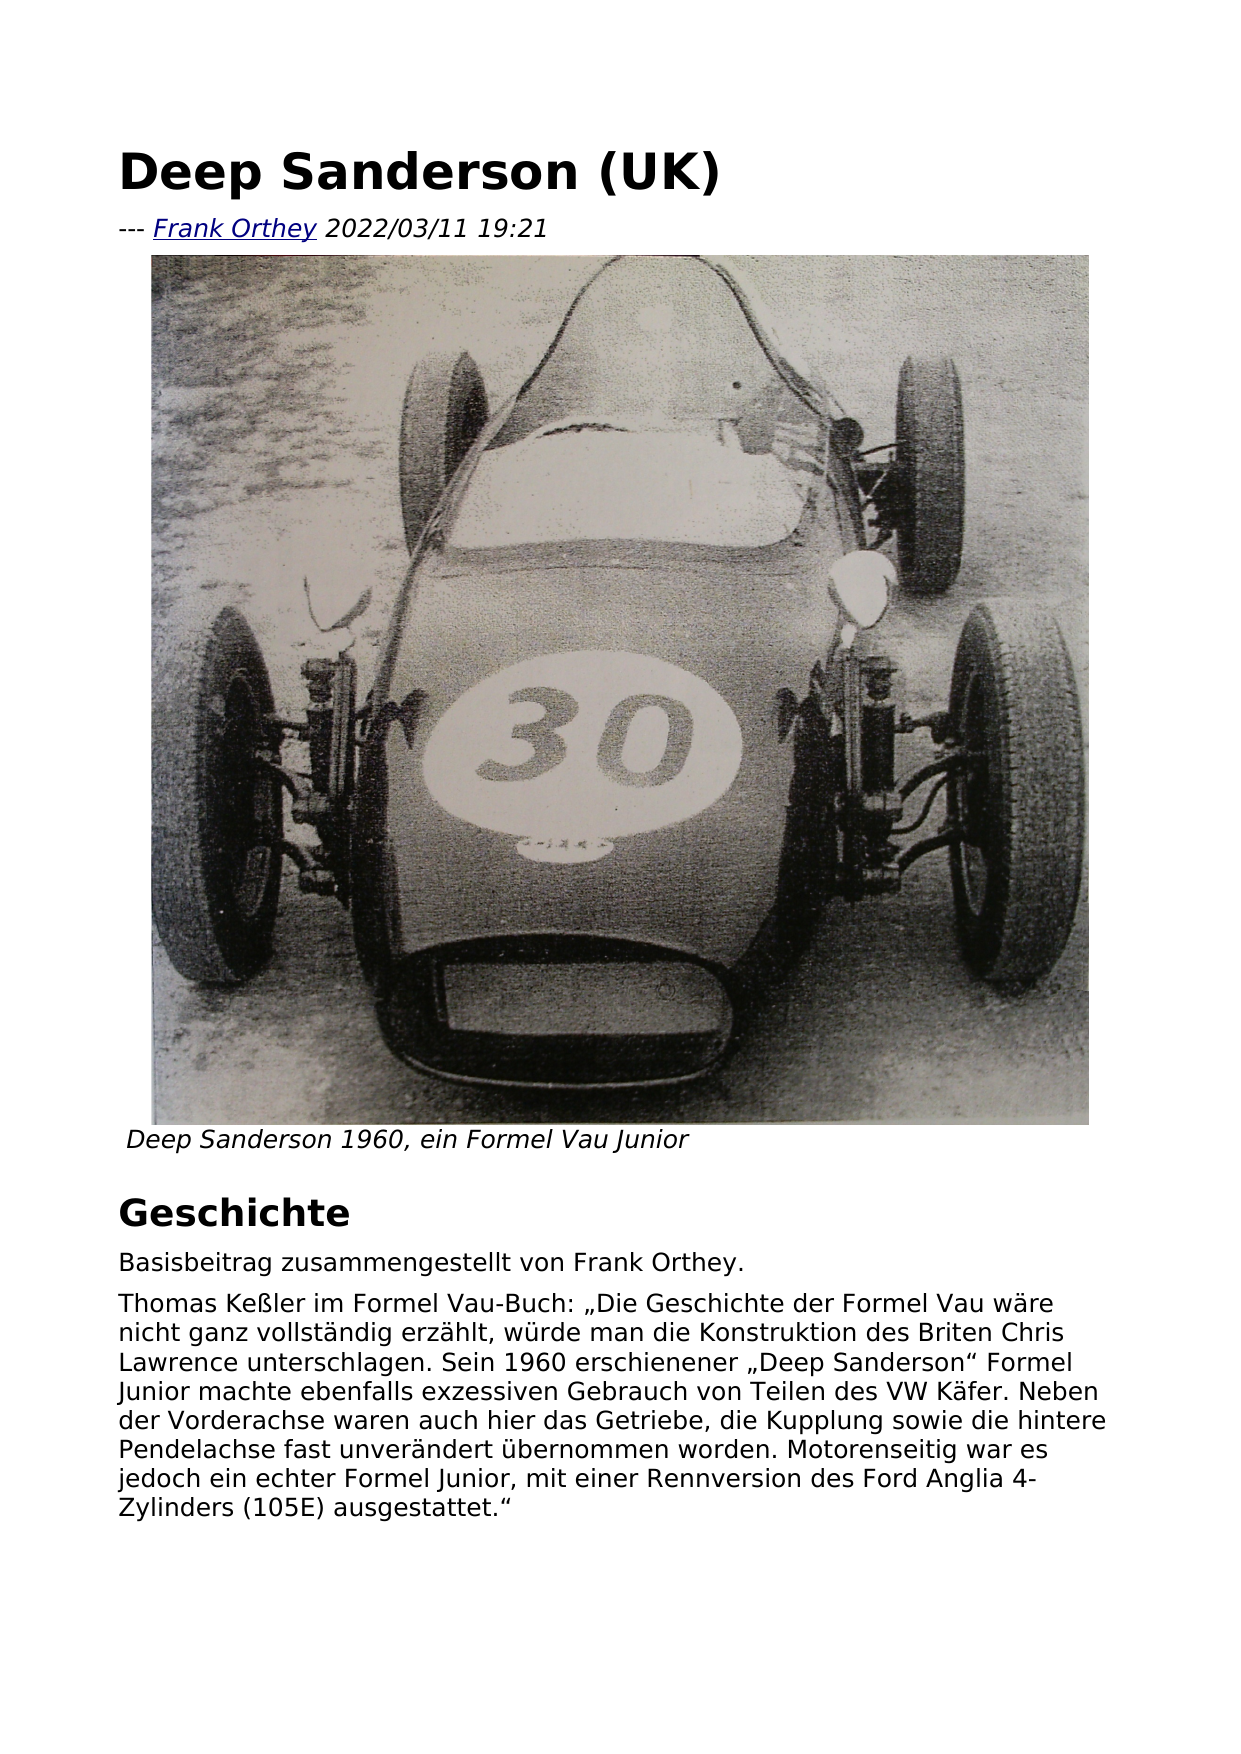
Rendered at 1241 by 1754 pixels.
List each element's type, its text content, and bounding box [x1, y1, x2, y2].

text Thomas Keßler im Formel Vau-Buch: „Die Geschichte der Formel Vau wäre nicht ganz vollständig erzählt, würde man die Konstruktion des Briten Chris Lawrence unterschlagen. Sein 1960 erschienener „Deep Sanderson“ Formel Junior machte ebenfalls exzessiven Gebrauch von Teilen des VW Käfer. Neben der Vorderachse waren auch hier das Getriebe, die Kupplung sowie die hintere Pendelachse fast unverändert übernommen worden. Motorenseitig war es jedoch ein echter Formel Junior, mit einer Rennversion des Ford Anglia 4-Zylinders (105E) ausgestattet.“ [118, 1289, 1122, 1523]
subtitle Deep Sanderson (UK) [118, 143, 1122, 201]
text Basisbeitrag zusammengestellt von Frank Orthey. [118, 1248, 1122, 1277]
picture [151, 255, 1089, 1125]
text --- Frank Orthey 2022/03/11 19:21 [118, 214, 1122, 243]
subtitle Geschichte [118, 1192, 1122, 1235]
text Deep Sanderson 1960, ein Formel Vau Junior [118, 256, 1122, 1154]
